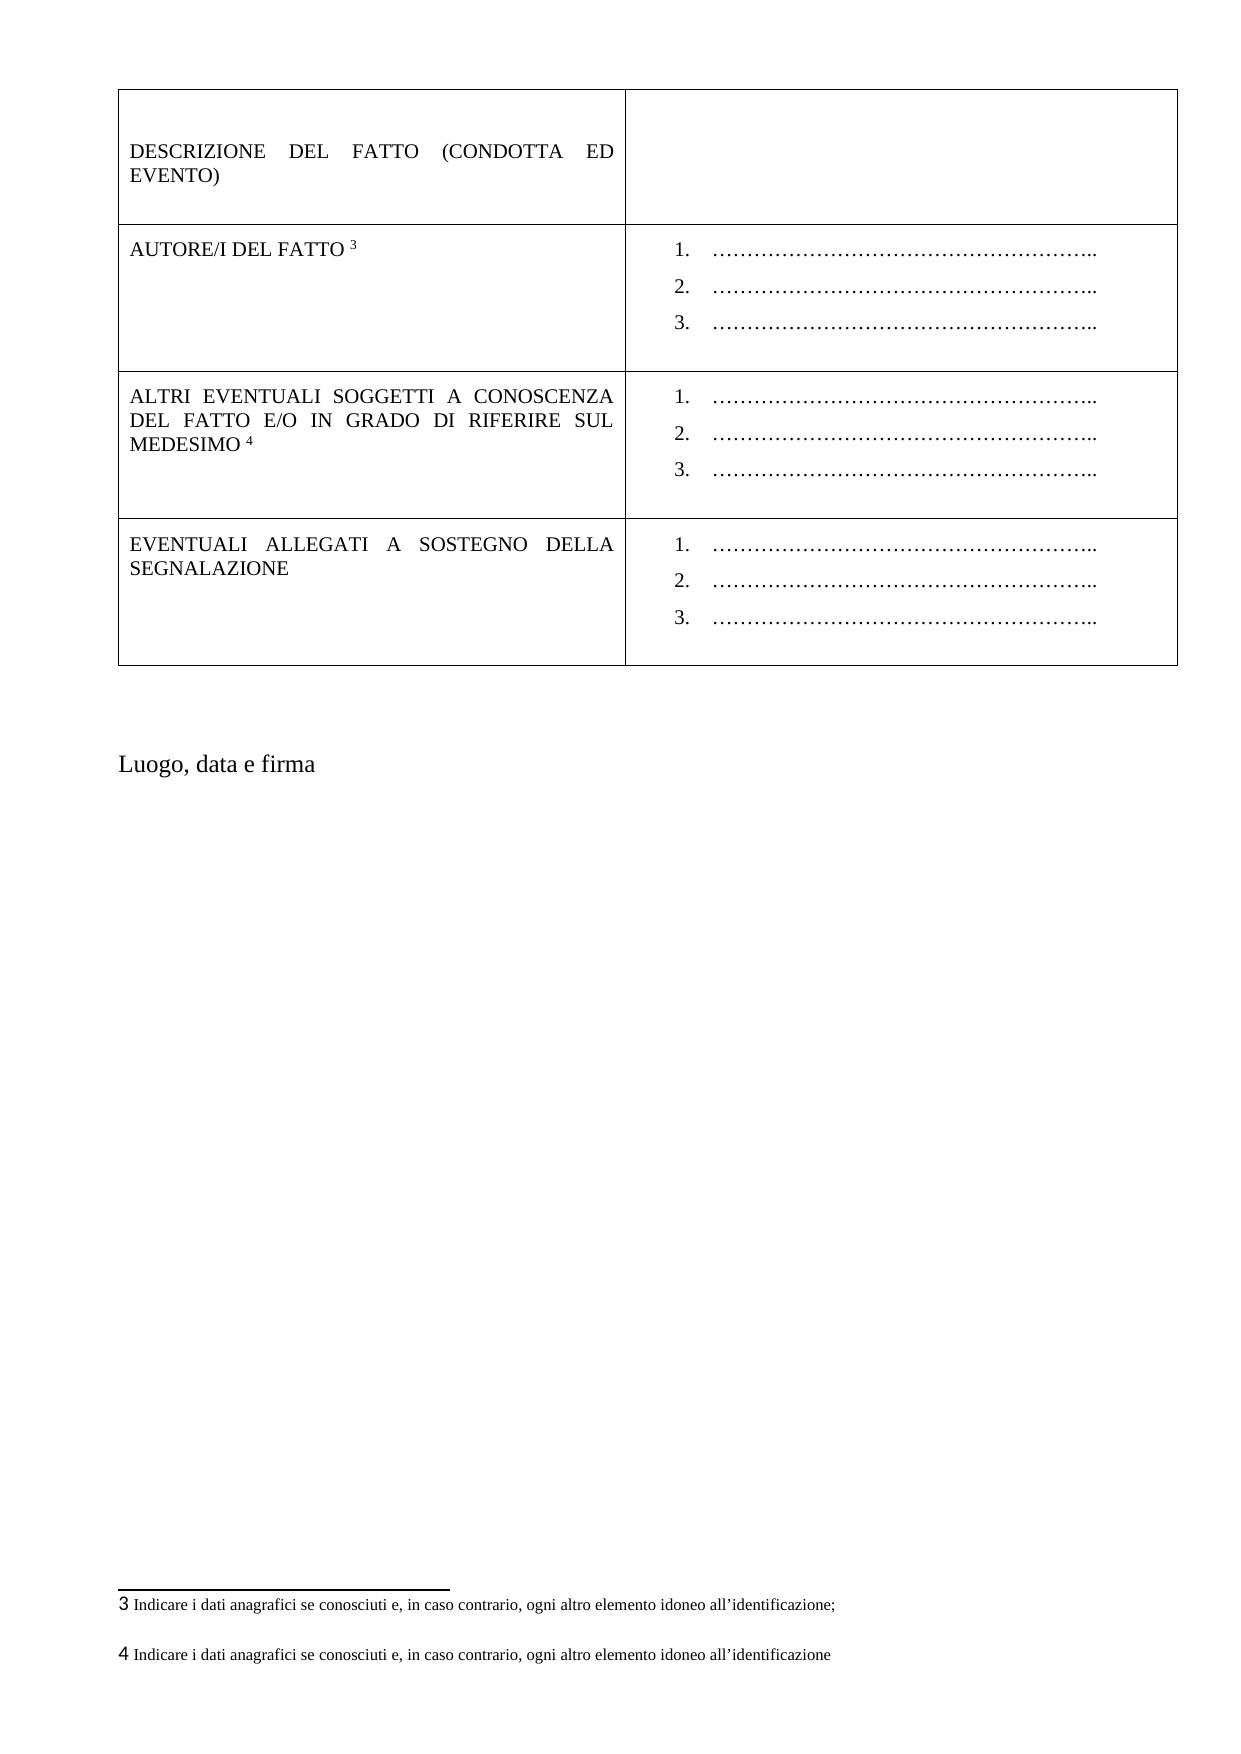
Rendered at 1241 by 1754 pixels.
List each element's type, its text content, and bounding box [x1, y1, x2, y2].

table_cell EVENTUALI ALLEGATI A SOSTEGNO DELLA SEGNALAZIONE [119, 519, 625, 665]
table_cell AUTORE/I DEL FATTO [119, 225, 625, 371]
table_cell ……………………………………………….. ……………………………………………….. ……………………………………………….. [626, 519, 1177, 665]
table_cell [626, 90, 1177, 223]
table_cell ALTRI EVENTUALI SOGGETTI A CONOSCENZA DEL FATTO E/O IN GRADO DI RIFERIRE SUL MEDESIMO [119, 372, 625, 518]
table_cell ……………………………………………….. ……………………………………………….. ……………………………………………….. [626, 372, 1177, 518]
text Luogo, data e firma [118, 749, 1122, 778]
table_cell DESCRIZIONE DEL FATTO (CONDOTTA ED EVENTO) [119, 90, 625, 223]
table_cell ……………………………………………….. ……………………………………………….. ……………………………………………….. [626, 225, 1177, 371]
